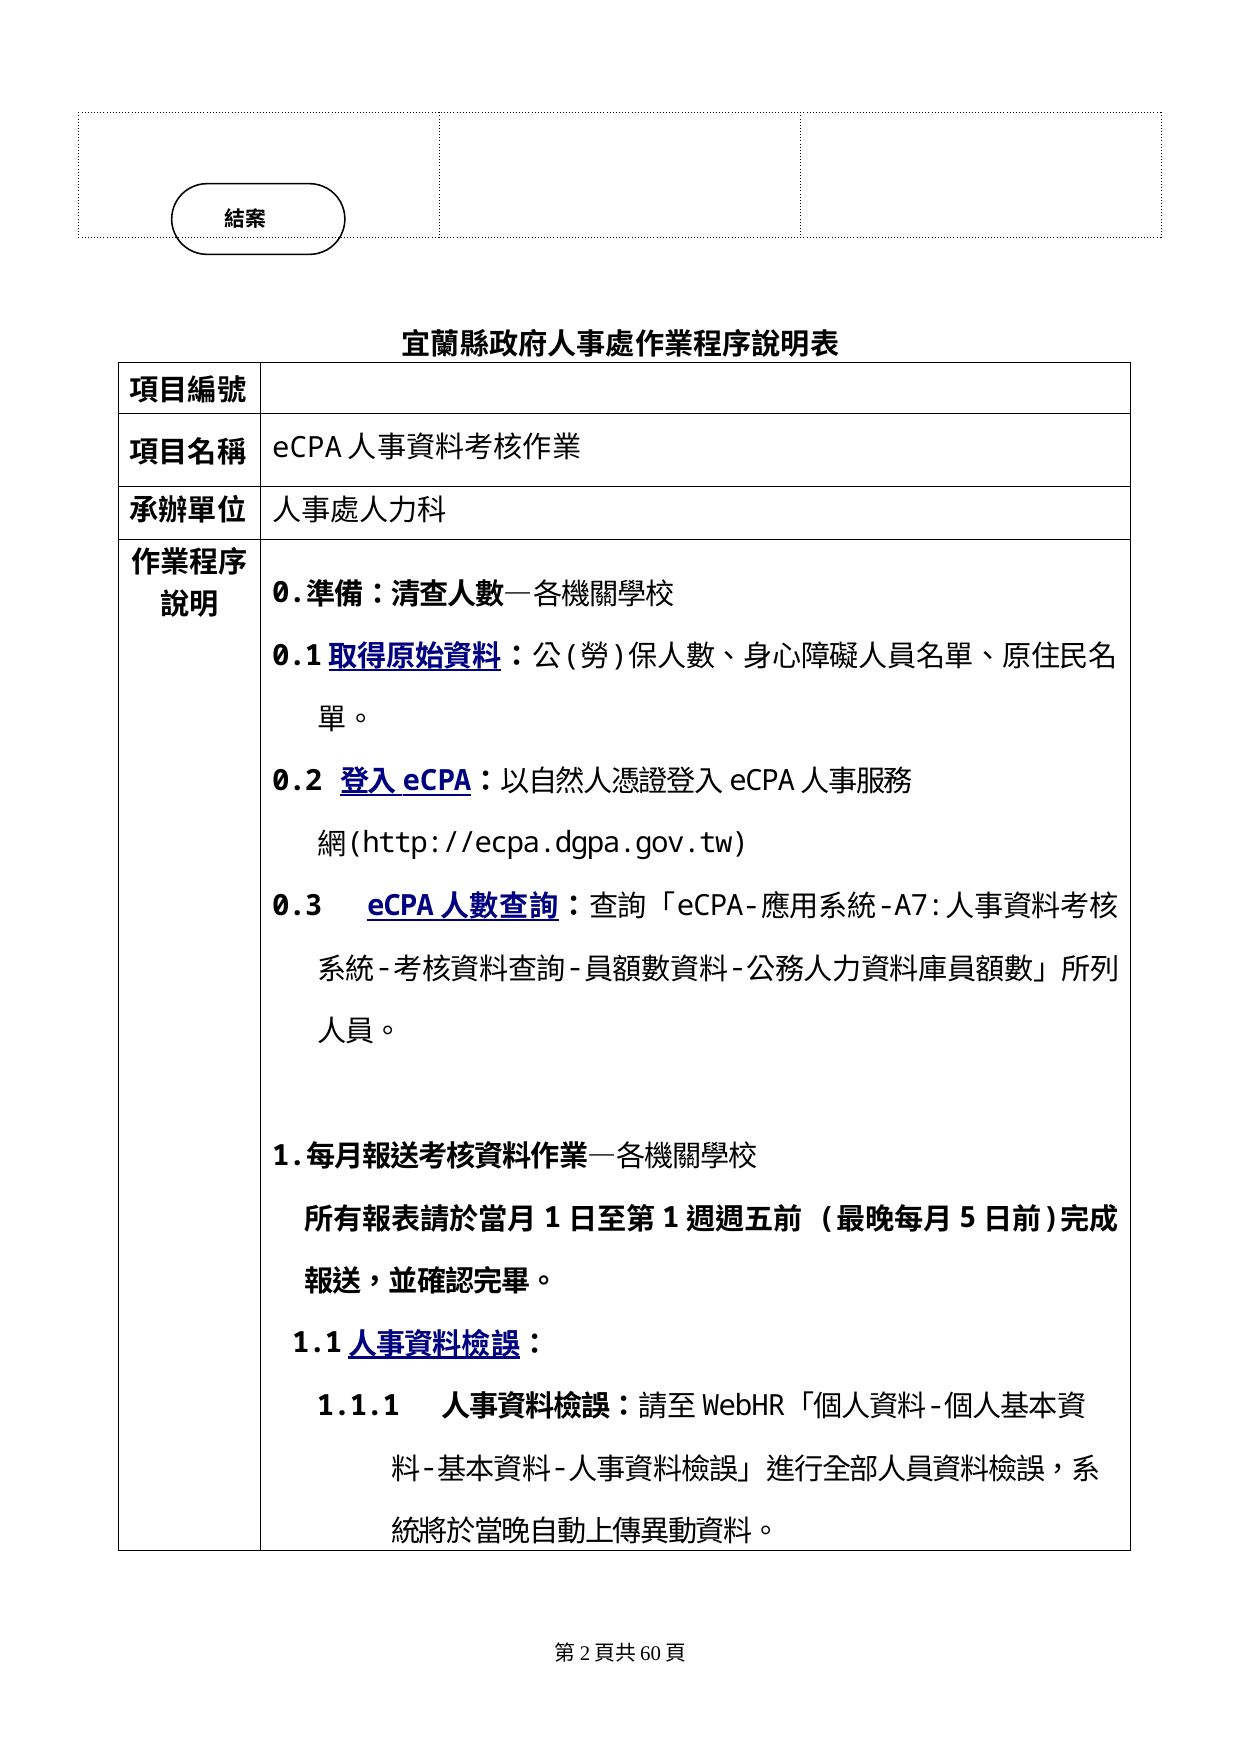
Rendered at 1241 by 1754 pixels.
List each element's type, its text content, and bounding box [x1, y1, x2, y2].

table_cell 0.準備：清查人數—各機關學校 0.1取得原始資料：公(勞)保人數、身心障礙人員名單、原住民名單。 0.2 登入eCPA：以自然人憑證登入eCPA人事服務網(http://ecpa.dgpa.gov.tw) 0.3 eCPA人數查詢：查詢「eCPA-應用系統-A7:人事資料考核系統-考核資料查詢-員額數資料-公務人力資料庫員額數」所列人員。 1.每月報送考核資料作業—各機關學校 所有報表請於當月1日至第1週週五前 (最晚每月5日前)完成報送，並確認完畢。 1.1人事資料檢誤： 1.1.1 人事資料檢誤：請至WebHR「個人資料-個人基本資料-基本資料-人事資料檢誤」進行全部人員資料檢誤，系統將於當晚自動上傳異動資料。 [261, 540, 1130, 1550]
text 宜蘭縣政府人事處作業程序說明表 [118, 300, 1122, 362]
table_header [261, 363, 1130, 413]
table_cell eCPA人事資料考核作業 [261, 414, 1130, 486]
table_cell [800, 112, 1161, 237]
table_cell 承辦單位 [119, 487, 260, 538]
table_cell 項目名稱 [119, 414, 260, 486]
table_header 項目編號 [119, 363, 260, 413]
table_cell 人事處人力科 [261, 487, 1130, 538]
table_cell [79, 112, 440, 237]
table_cell [440, 112, 800, 237]
table_cell [173, 185, 344, 237]
table_cell 作業程序說明 [119, 540, 260, 1550]
